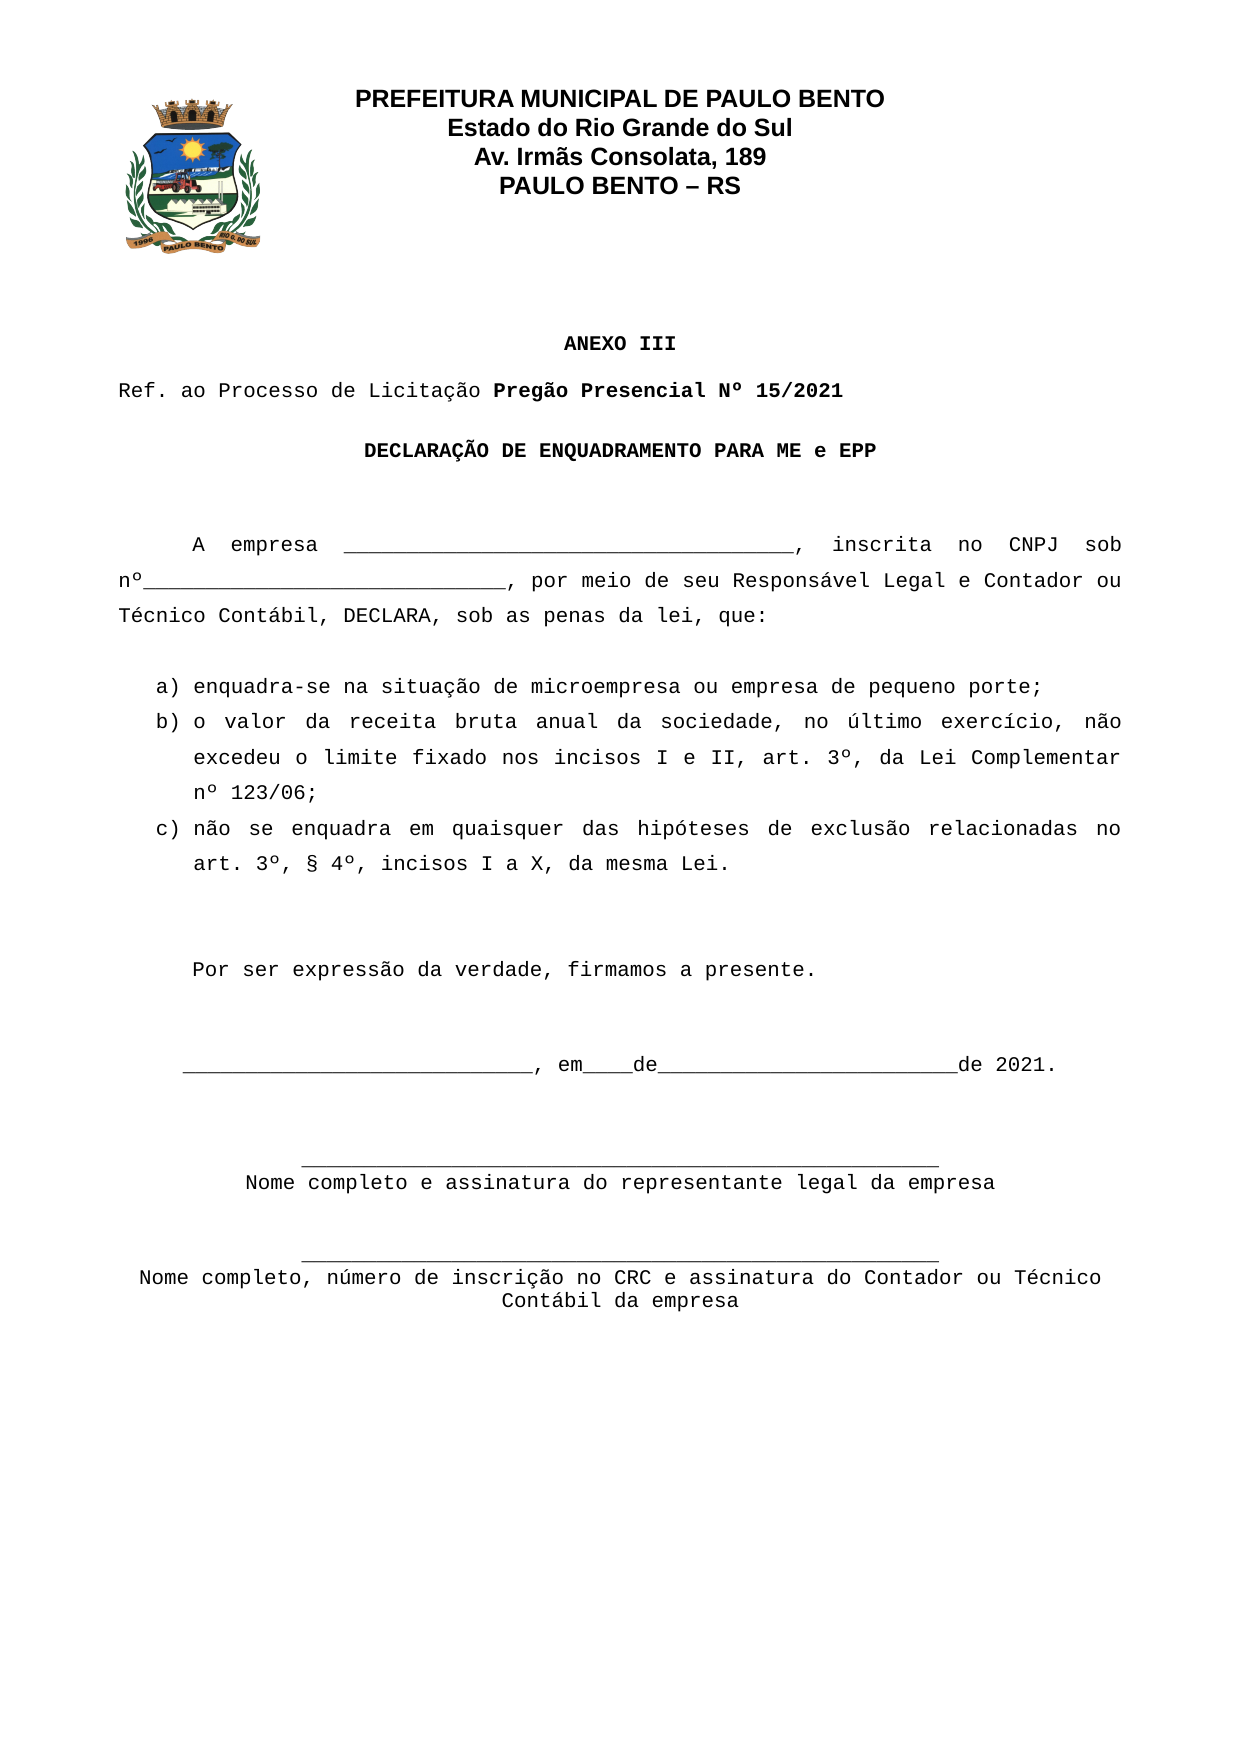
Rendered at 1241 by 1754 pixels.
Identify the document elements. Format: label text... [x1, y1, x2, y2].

text A empresa ____________________________________, inscrita no CNPJ sob nº_____________________________, por meio de seu Responsável Legal e Contador ou Técnico Contábil, DECLARA, sob as penas da lei, que: [118, 534, 1122, 629]
text DECLARAÇÃO DE ENQUADRAMENTO PARA ME e EPP [118, 439, 1122, 463]
text ___________________________________________________ [118, 1148, 1122, 1172]
text Ref. ao Processo de Licitação Pregão Presencial Nº 15/2021 [118, 381, 1122, 404]
text Nome completo e assinatura do representante legal da empresa [118, 1172, 1122, 1196]
text c) não se enquadra em quaisquer das hipóteses de exclusão relacionadas no art. 3º, § 4º, incisos I a X, da mesma Lei. [156, 817, 1122, 877]
text ____________________________, em____de________________________de 2021. [118, 1054, 1122, 1077]
text b) o valor da receita bruta anual da sociedade, no último exercício, não excedeu o limite fixado nos incisos I e II, art. 3º, da Lei Complementar nº 123/06; [156, 711, 1122, 806]
text a) enquadra-se na situação de microempresa ou empresa de pequeno porte; [156, 676, 1122, 699]
text Nome completo, número de inscrição no CRC e assinatura do Contador ou Técnico Contábil da empresa [118, 1267, 1122, 1314]
text Por ser expressão da verdade, firmamos a presente. [118, 959, 1122, 983]
text ANEXO III [118, 333, 1122, 357]
text ___________________________________________________ [118, 1243, 1122, 1267]
